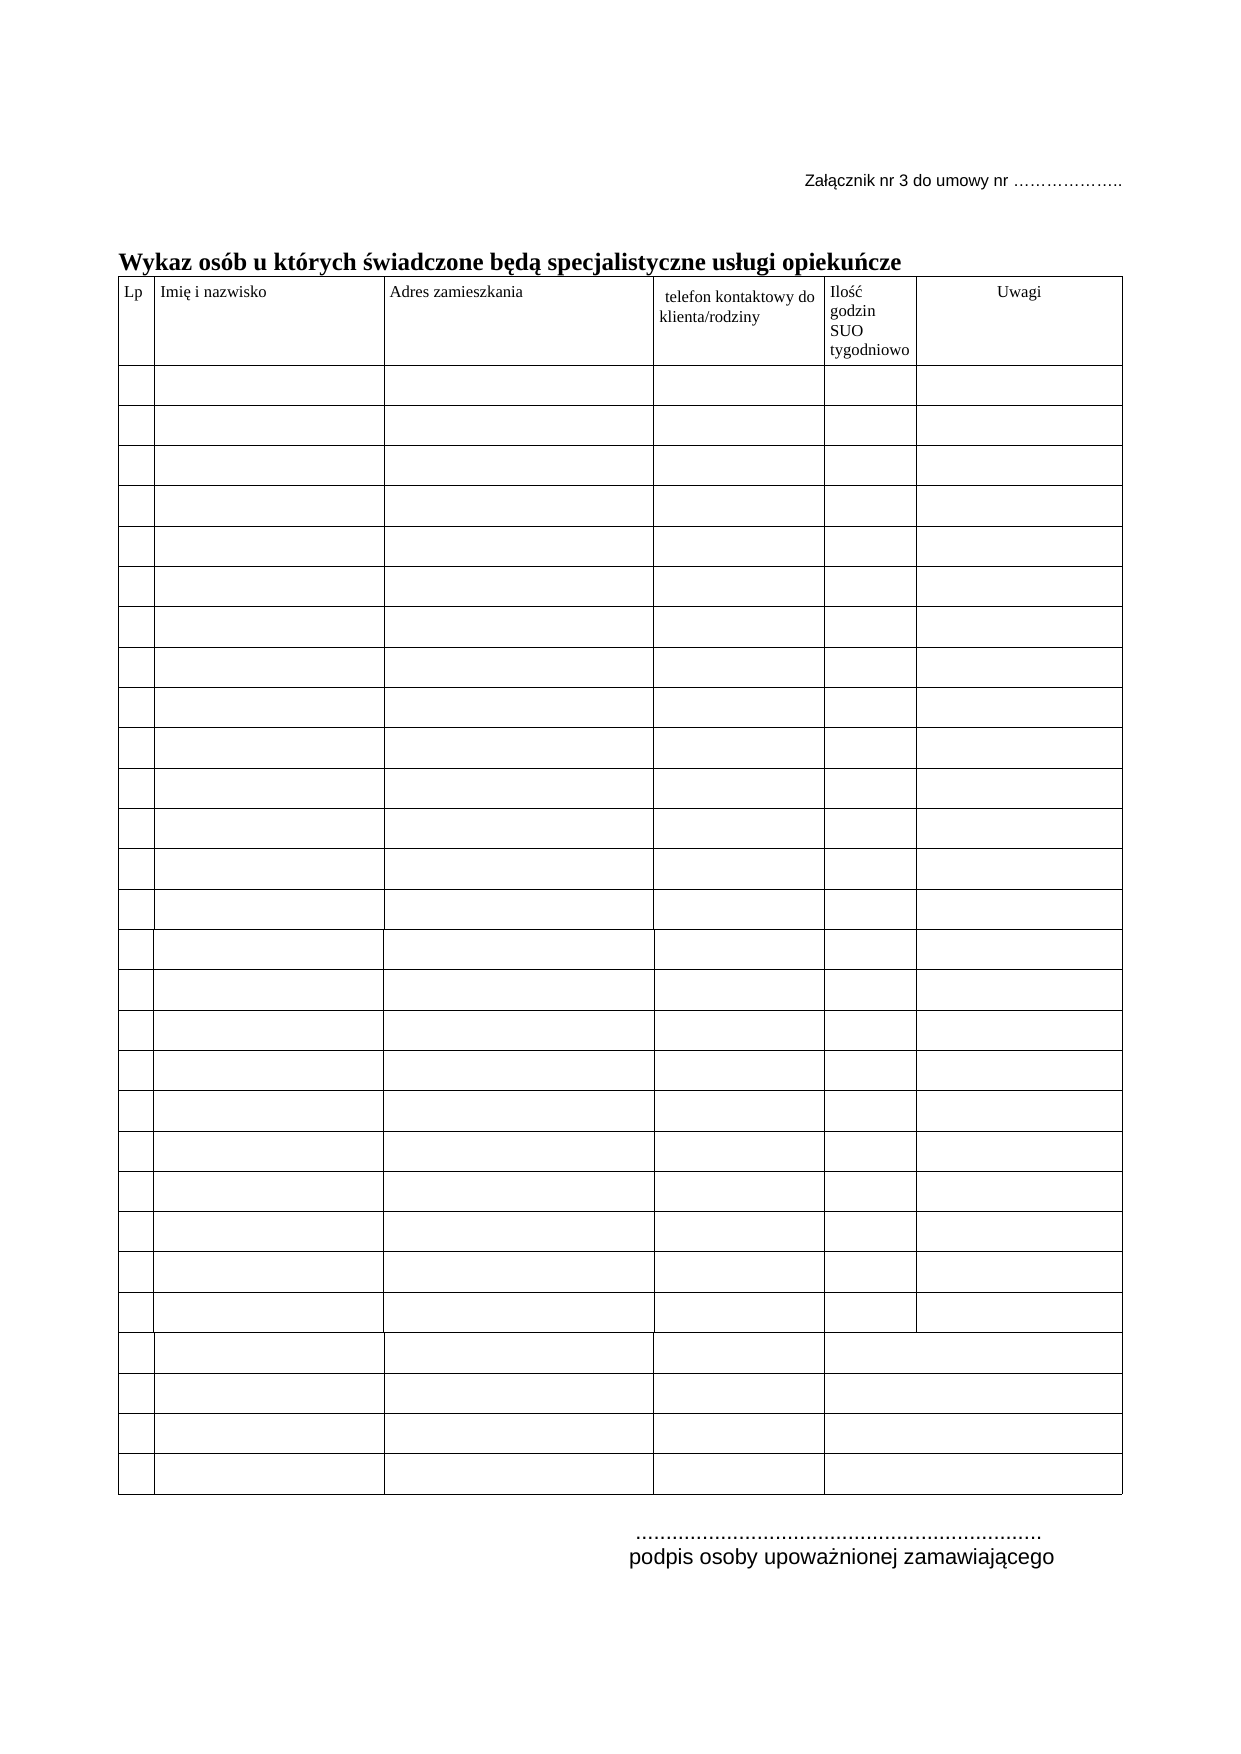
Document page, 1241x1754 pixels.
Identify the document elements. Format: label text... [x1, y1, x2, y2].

table_cell [119, 849, 154, 888]
table_cell [154, 1051, 383, 1090]
table_header [825, 930, 916, 969]
table_cell [154, 1011, 383, 1050]
table_cell [385, 769, 653, 808]
text Wykaz osób u których świadczone będą specjalistyczne usługi opiekuńcze [118, 247, 1122, 276]
table_cell [825, 809, 916, 848]
table_cell [655, 970, 824, 1009]
table_cell [825, 1414, 1122, 1453]
table_cell [155, 688, 384, 727]
table_cell [119, 1051, 153, 1090]
table_cell [825, 688, 916, 727]
table_cell [155, 527, 384, 566]
table_cell [917, 728, 1122, 768]
table_cell [825, 728, 916, 768]
table_cell [825, 1051, 916, 1090]
table_cell [825, 1293, 916, 1332]
table_cell [119, 648, 154, 687]
table_cell [917, 1091, 1122, 1131]
table_cell [654, 1454, 824, 1493]
table_cell [154, 1172, 383, 1211]
table_cell [155, 890, 384, 929]
table_cell [385, 406, 653, 445]
table_header Uwagi [917, 277, 1122, 364]
table_cell [917, 366, 1122, 405]
table_cell [917, 849, 1122, 888]
table_cell [654, 648, 824, 687]
table_cell [825, 1252, 916, 1292]
table_cell [917, 890, 1122, 929]
text ................................................................... [118, 1519, 1122, 1544]
table_cell [155, 486, 384, 526]
table_cell [825, 1212, 916, 1251]
table_header [384, 930, 654, 969]
table_cell [119, 1132, 153, 1171]
table_cell [385, 890, 653, 929]
table_cell [119, 688, 154, 727]
table_header [385, 1333, 653, 1372]
table_cell [119, 970, 153, 1009]
table_cell [384, 1091, 654, 1131]
table_cell [385, 607, 653, 647]
table_header [654, 1333, 824, 1372]
table_header [825, 1333, 1122, 1372]
table_cell [119, 486, 154, 526]
table_cell [825, 1374, 1122, 1413]
table_cell [384, 1252, 654, 1292]
table_cell [917, 809, 1122, 848]
table_cell [384, 970, 654, 1009]
table_header [155, 1333, 384, 1372]
table_cell [654, 849, 824, 888]
table_cell [385, 486, 653, 526]
table_cell [119, 1252, 153, 1292]
table_cell [385, 648, 653, 687]
table_cell [655, 1212, 824, 1251]
table_cell [385, 809, 653, 848]
table_cell [825, 1091, 916, 1131]
table_cell [825, 446, 916, 485]
table_cell [119, 1414, 154, 1453]
table_cell [654, 567, 824, 606]
table_cell [655, 1132, 824, 1171]
table_cell [917, 406, 1122, 445]
table_cell [385, 567, 653, 606]
table_cell [155, 648, 384, 687]
table_cell [155, 1454, 384, 1493]
table_cell [655, 1051, 824, 1090]
table_cell [385, 527, 653, 566]
table_cell [654, 809, 824, 848]
table_header [119, 930, 153, 969]
table_cell [119, 366, 154, 405]
table_cell [654, 527, 824, 566]
table_cell [155, 567, 384, 606]
table_cell [155, 607, 384, 647]
table_cell [155, 769, 384, 808]
table_cell [825, 366, 916, 405]
table_cell [385, 728, 653, 768]
table_cell [119, 607, 154, 647]
table_cell [654, 688, 824, 727]
table_cell [917, 1252, 1122, 1292]
table_cell [654, 446, 824, 485]
table_cell [119, 809, 154, 848]
table_cell [825, 1172, 916, 1211]
table_cell [825, 607, 916, 647]
table_cell [155, 809, 384, 848]
table_cell [154, 1132, 383, 1171]
table_cell [654, 607, 824, 647]
table_cell [119, 1454, 154, 1493]
table_cell [154, 1293, 383, 1332]
table_cell [119, 567, 154, 606]
table_cell [654, 769, 824, 808]
table_cell [654, 890, 824, 929]
table_cell [384, 1011, 654, 1050]
table_cell [917, 607, 1122, 647]
table_cell [654, 406, 824, 445]
table_cell [917, 769, 1122, 808]
table_header [119, 1333, 154, 1372]
table_cell [155, 728, 384, 768]
table_cell [655, 1293, 824, 1332]
table_cell [384, 1212, 654, 1251]
table_cell [654, 1374, 824, 1413]
table_cell [119, 1374, 154, 1413]
table_cell [119, 1011, 153, 1050]
table_cell [154, 970, 383, 1009]
table_cell [155, 1374, 384, 1413]
table_cell [917, 688, 1122, 727]
table_cell [385, 849, 653, 888]
table_cell [654, 1414, 824, 1453]
table_cell [119, 1212, 153, 1251]
table_header Lp [119, 277, 154, 364]
table_cell [825, 406, 916, 445]
table_cell [654, 366, 824, 405]
table_cell [655, 1172, 824, 1211]
table_cell [154, 1252, 383, 1292]
table_header telefon kontaktowy do klienta/rodziny [654, 277, 824, 364]
table_cell [119, 406, 154, 445]
table_cell [385, 1414, 653, 1453]
table_cell [825, 1132, 916, 1171]
table_cell [825, 1011, 916, 1050]
table_cell [119, 769, 154, 808]
table_cell [119, 890, 154, 929]
table_cell [655, 1252, 824, 1292]
table_cell [654, 728, 824, 768]
table_header [154, 930, 383, 969]
table_cell [655, 1011, 824, 1050]
table_cell [385, 1374, 653, 1413]
table_cell [825, 890, 916, 929]
table_cell [155, 406, 384, 445]
table_cell [385, 446, 653, 485]
table_cell [155, 366, 384, 405]
table_cell [119, 1293, 153, 1332]
table_cell [825, 1454, 1122, 1493]
table_cell [384, 1132, 654, 1171]
table_cell [385, 366, 653, 405]
table_cell [917, 567, 1122, 606]
table_header [917, 930, 1122, 969]
table_cell [655, 1091, 824, 1131]
table_cell [384, 1172, 654, 1211]
table_cell [825, 769, 916, 808]
table_cell [917, 1212, 1122, 1251]
table_cell [825, 486, 916, 526]
table_cell [119, 728, 154, 768]
table_cell [154, 1091, 383, 1131]
table_cell [384, 1293, 654, 1332]
table_cell [119, 1172, 153, 1211]
table_cell [825, 970, 916, 1009]
table_cell [917, 1132, 1122, 1171]
table_cell [917, 648, 1122, 687]
table_cell [917, 446, 1122, 485]
table_cell [119, 527, 154, 566]
table_cell [917, 970, 1122, 1009]
table_cell [825, 849, 916, 888]
table_header [655, 930, 824, 969]
table_header Adres zamieszkania [385, 277, 653, 364]
table_cell [917, 486, 1122, 526]
table_cell [155, 446, 384, 485]
table_cell [917, 1172, 1122, 1211]
table_cell [917, 527, 1122, 566]
table_cell [154, 1212, 383, 1251]
table_cell [825, 527, 916, 566]
table_cell [385, 688, 653, 727]
table_cell [825, 648, 916, 687]
table_cell [917, 1011, 1122, 1050]
table_cell [654, 486, 824, 526]
table_header Imię i nazwisko [155, 277, 384, 364]
table_cell [825, 567, 916, 606]
table_cell [119, 1091, 153, 1131]
table_cell [155, 849, 384, 888]
table_cell [385, 1454, 653, 1493]
text Załącznik nr 3 do umowy nr ……………….. [118, 171, 1122, 190]
table_cell [917, 1051, 1122, 1090]
table_cell [917, 1293, 1122, 1332]
table_cell [384, 1051, 654, 1090]
table_cell [155, 1414, 384, 1453]
table_cell [119, 446, 154, 485]
text podpis osoby upoważnionej zamawiającego [118, 1544, 1122, 1569]
table_header Ilość godzin SUO tygodniowo [825, 277, 916, 364]
